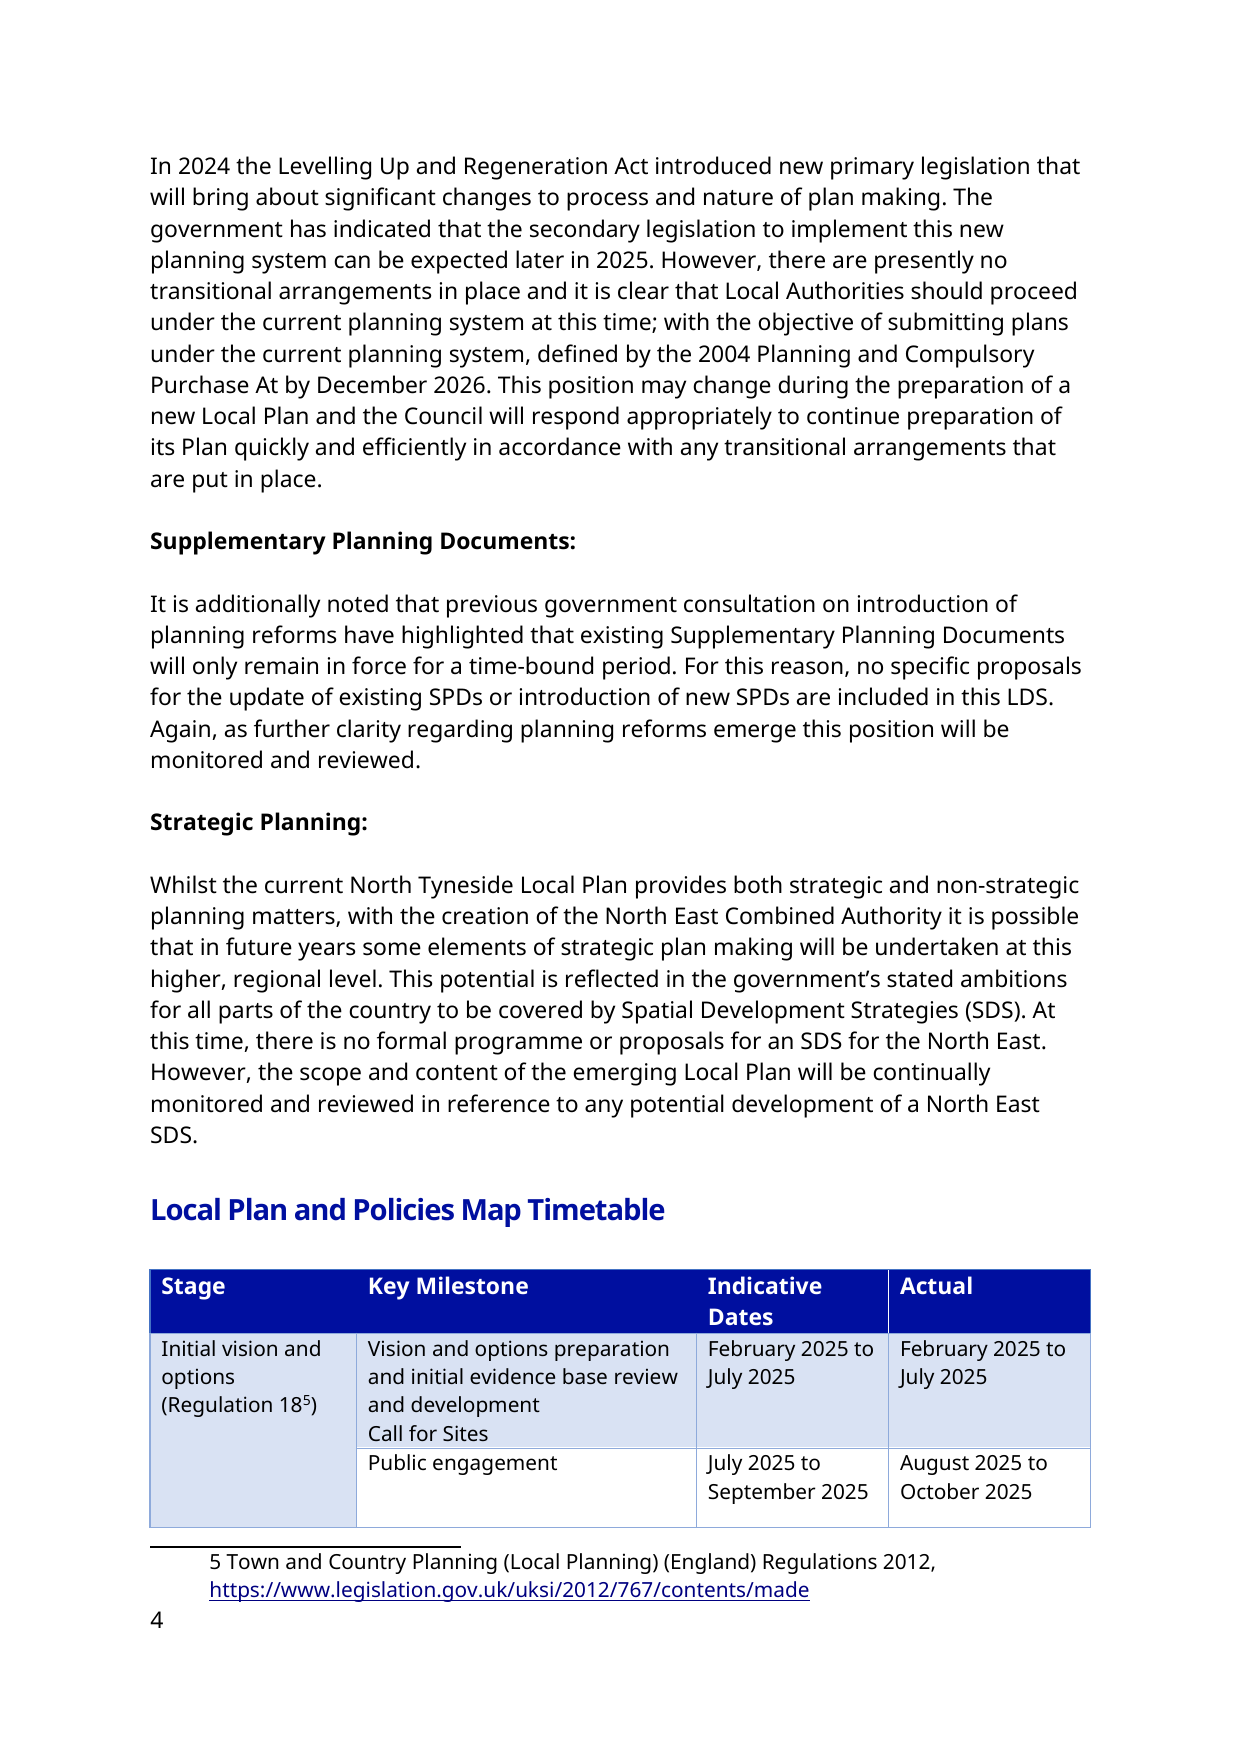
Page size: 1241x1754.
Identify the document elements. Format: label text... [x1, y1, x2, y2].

table_cell February 2025 to July 2025 [889, 1334, 1090, 1447]
table_cell February 2025 to July 2025 [697, 1334, 888, 1447]
table_header Indicative Dates [696, 1270, 888, 1333]
table_header Key Milestone [356, 1270, 696, 1333]
text Strategic Planning: [150, 806, 1090, 837]
table_header Stage [151, 1270, 356, 1333]
text Whilst the current North Tyneside Local Plan provides both strategic and non-strategic planning matters, with the creation of the North East Combined Authority it is possible that in future years some elements of strategic plan making will be undertaken at this higher, regional level. This potential is reflected in the government’s stated ambitions for all parts of the country to be covered by Spatial Development Strategies (SDS). At this time, there is no formal programme or proposals for an SDS for the North East. However, the scope and content of the emerging Local Plan will be continually monitored and reviewed in reference to any potential development of a North East SDS. [150, 869, 1090, 1150]
table_cell August 2025 to October 2025 [889, 1449, 1090, 1527]
table_cell July 2025 to September 2025 [697, 1449, 888, 1527]
table_header Actual [889, 1270, 1090, 1333]
subtitle Local Plan and Policies Map Timetable [150, 1190, 1090, 1229]
table_cell Public engagement [357, 1449, 696, 1527]
text Supplementary Planning Documents: [150, 525, 1090, 556]
text It is additionally noted that previous government consultation on introduction of planning reforms have highlighted that existing Supplementary Planning Documents will only remain in force for a time-bound period. For this reason, no specific proposals for the update of existing SPDs or introduction of new SPDs are included in this LDS. Again, as further clarity regarding planning reforms emerge this position will be monitored and reviewed. [150, 587, 1090, 775]
text In 2024 the Levelling Up and Regeneration Act introduced new primary legislation that will bring about significant changes to process and nature of plan making. The government has indicated that the secondary legislation to implement this new planning system can be expected later in 2025. However, there are presently no transitional arrangements in place and it is clear that Local Authorities should proceed under the current planning system at this time; with the objective of submitting plans under the current planning system, defined by the 2004 Planning and Compulsory Purchase At by December 2026. This position may change during the preparation of a new Local Plan and the Council will respond appropriately to continue preparation of its Plan quickly and efficiently in accordance with any transitional arrangements that are put in place. [150, 150, 1090, 494]
table_cell Vision and options preparation and initial evidence base review and development Call for Sites [357, 1334, 696, 1447]
table_cell Initial vision and options (Regulation 18) [151, 1334, 356, 1527]
